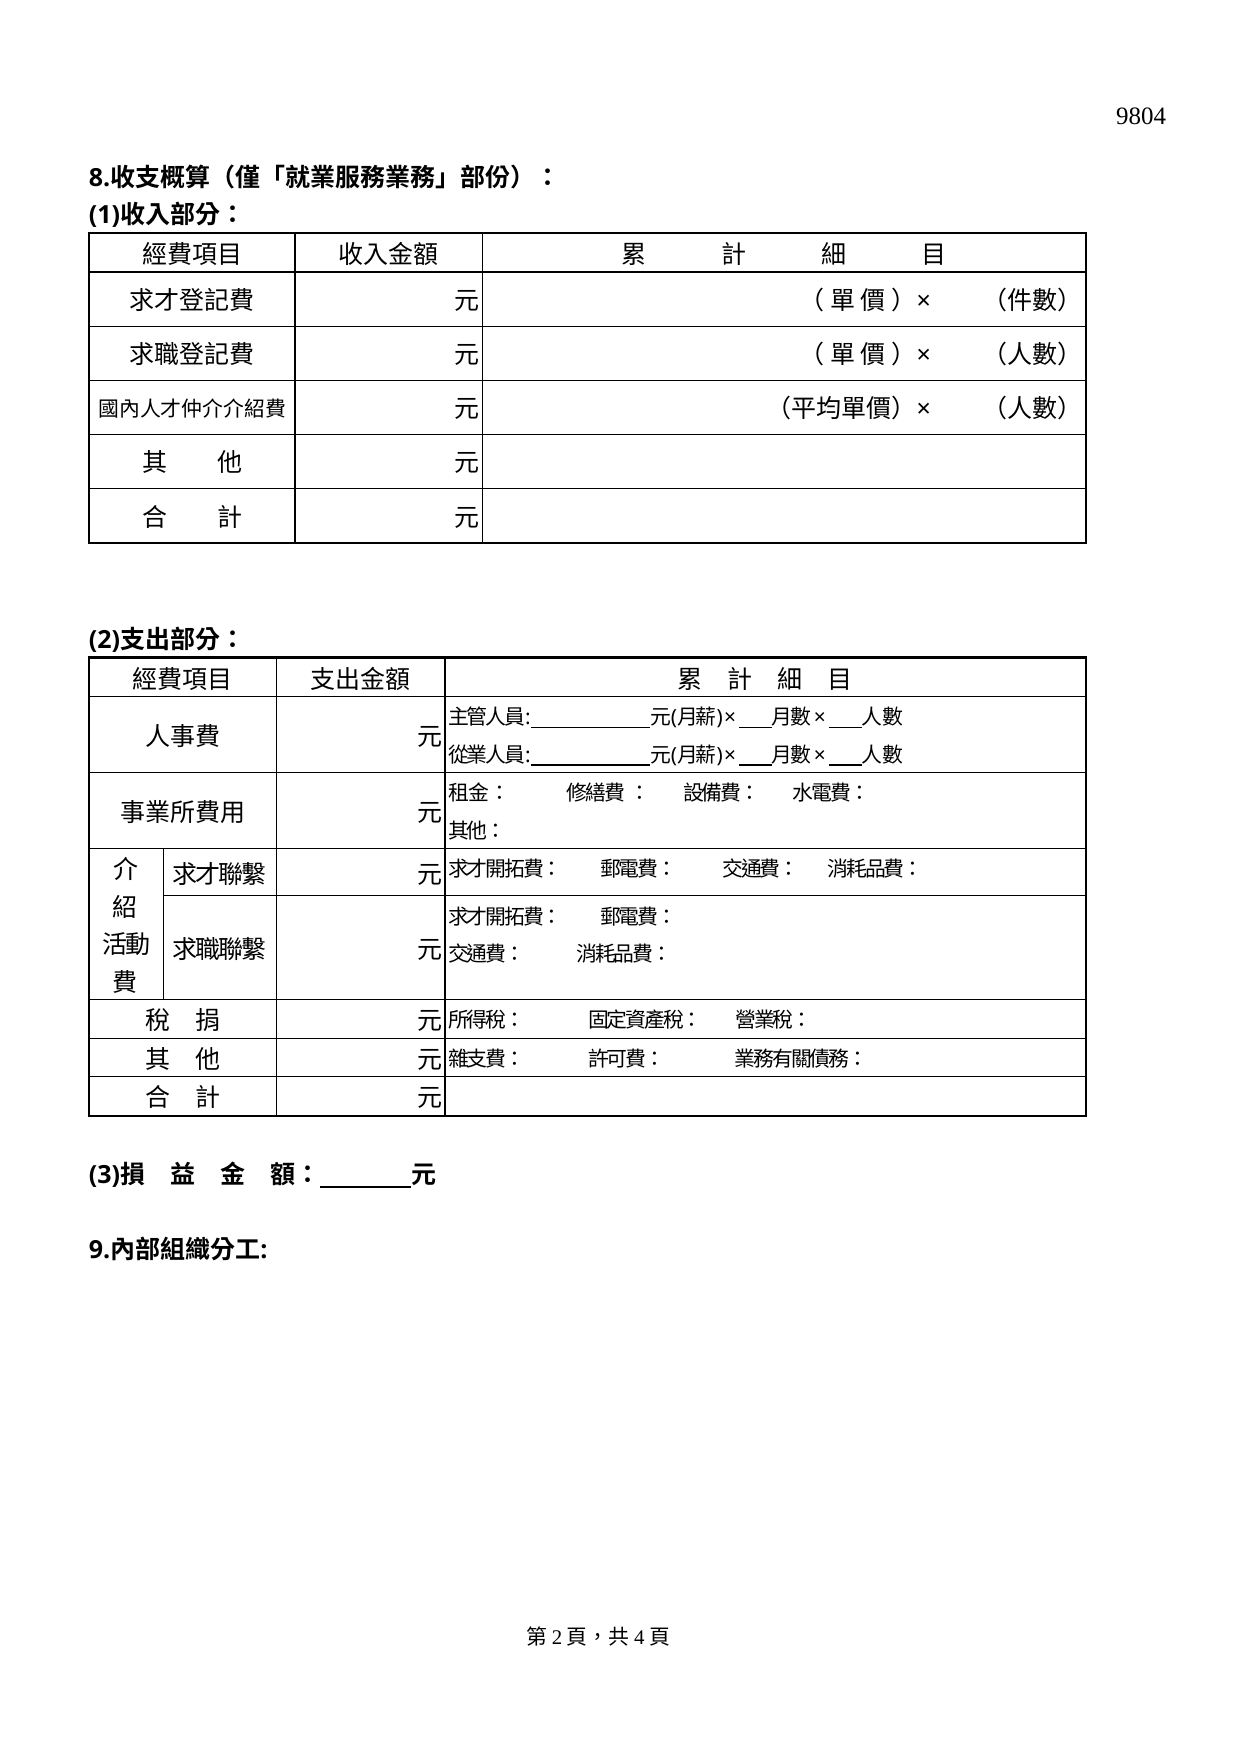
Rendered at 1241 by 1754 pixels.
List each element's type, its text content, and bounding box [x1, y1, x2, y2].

table_cell 合 計 [90, 1077, 276, 1115]
table_cell （ 單 價 ）× （件數） [483, 273, 1085, 326]
table_cell 所得稅： 固定資產稅： 營業稅： [446, 1000, 1085, 1038]
table_cell 其 他 [90, 435, 294, 488]
table_cell 國內人才仲介介紹費 [90, 381, 294, 433]
text 8.收支概算（僅「就業服務業務」部份）： [89, 157, 1152, 194]
table_cell 求職登記費 [90, 327, 294, 380]
table_cell [483, 435, 1085, 488]
text (3)損 益 金 額： 元 [89, 1154, 1152, 1192]
table_cell 主管人員: 元(月薪) × 月數 × 人數 從業人員: 元(月薪) × 月數 × 人數 [446, 697, 1085, 772]
table_cell （ 單 價 ）× （人數） [483, 327, 1085, 380]
table_cell 元 [296, 381, 482, 433]
table_cell 元 [296, 327, 482, 380]
table_cell 事業所費用 [90, 773, 276, 848]
table_header 收入金額 [296, 234, 482, 271]
table_cell 元 [296, 273, 482, 326]
table_cell 求才聯繫 [164, 849, 276, 895]
table_cell 其 他 [90, 1039, 276, 1076]
text (2)支出部分： [89, 619, 1152, 656]
table_cell 元 [277, 773, 444, 848]
table_cell [483, 489, 1085, 542]
table_cell 介 紹 活動費 [90, 849, 163, 999]
table_cell 元 [296, 489, 482, 542]
table_header 支出金額 [277, 659, 444, 696]
table_cell 元 [277, 896, 444, 999]
table_cell 求才登記費 [90, 273, 294, 326]
text 9804 [1084, 102, 1197, 130]
table_cell 稅 捐 [90, 1000, 276, 1038]
table_cell 元 [277, 697, 444, 772]
text 9.內部組織分工: [89, 1229, 1152, 1267]
table_header 累 計 細 目 [446, 659, 1085, 696]
table_cell 求才開拓費： 郵電費： 交通費： 消耗品費： [446, 896, 1085, 999]
table_cell 元 [277, 1077, 444, 1115]
table_cell 元 [277, 1039, 444, 1076]
table_cell 求才開拓費： 郵電費： 交通費： 消耗品費： [446, 849, 1085, 895]
table_cell 元 [296, 435, 482, 488]
table_cell [446, 1077, 1085, 1115]
table_cell 求職聯繫 [164, 896, 276, 999]
table_header 經費項目 [90, 659, 276, 696]
table_cell 元 [277, 849, 444, 895]
text (1)收入部分： [89, 194, 1152, 232]
table_cell 元 [277, 1000, 444, 1038]
table_cell 雜支費： 許可費： 業務有關債務： [446, 1039, 1085, 1076]
table_cell （平均單價）× （人數） [483, 381, 1085, 433]
table_header 累 計 細 目 [483, 234, 1085, 271]
table_cell 人事費 [90, 697, 276, 772]
table_header 經費項目 [90, 234, 294, 271]
table_cell 租金： 修繕費 ： 設備費： 水電費： 其他： [446, 773, 1085, 848]
table_cell 合 計 [90, 489, 294, 542]
